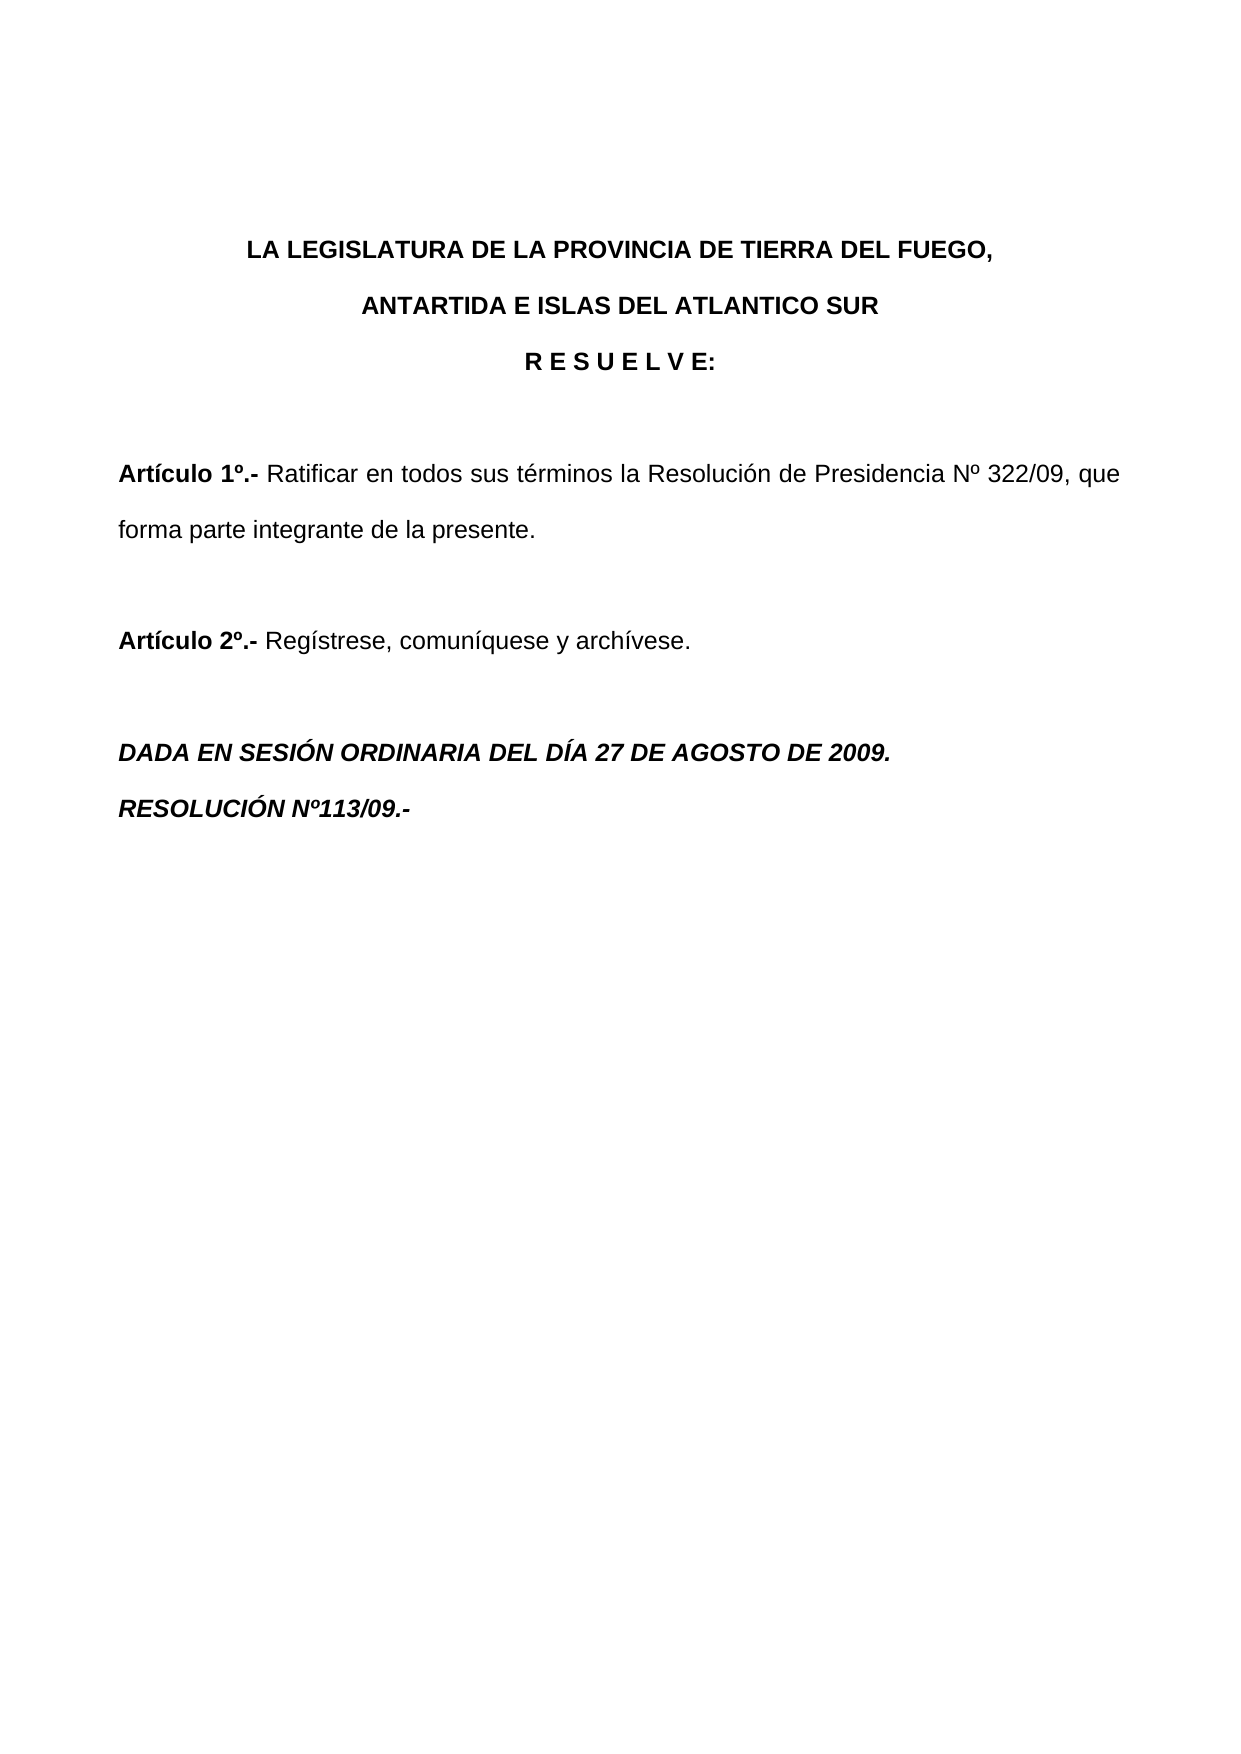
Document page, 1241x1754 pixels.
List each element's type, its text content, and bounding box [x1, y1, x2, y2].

text RESOLUCIÓN Nº113/09.- [118, 794, 1122, 822]
text R E S U E L V E: [118, 348, 1122, 376]
text Artículo 1º.- Ratificar en todos sus términos la Resolución de Presidencia Nº 322/09, que forma parte integrante de la presente. [118, 459, 1122, 543]
text Artículo 2º.- Regístrese, comuníquese y archívese. [118, 627, 1122, 655]
text DADA EN SESIÓN ORDINARIA DEL DÍA 27 DE AGOSTO DE 2009. [118, 739, 1122, 767]
text LA LEGISLATURA DE LA PROVINCIA DE TIERRA DEL FUEGO, [118, 236, 1122, 264]
text ANTARTIDA E ISLAS DEL ATLANTICO SUR [118, 292, 1122, 320]
